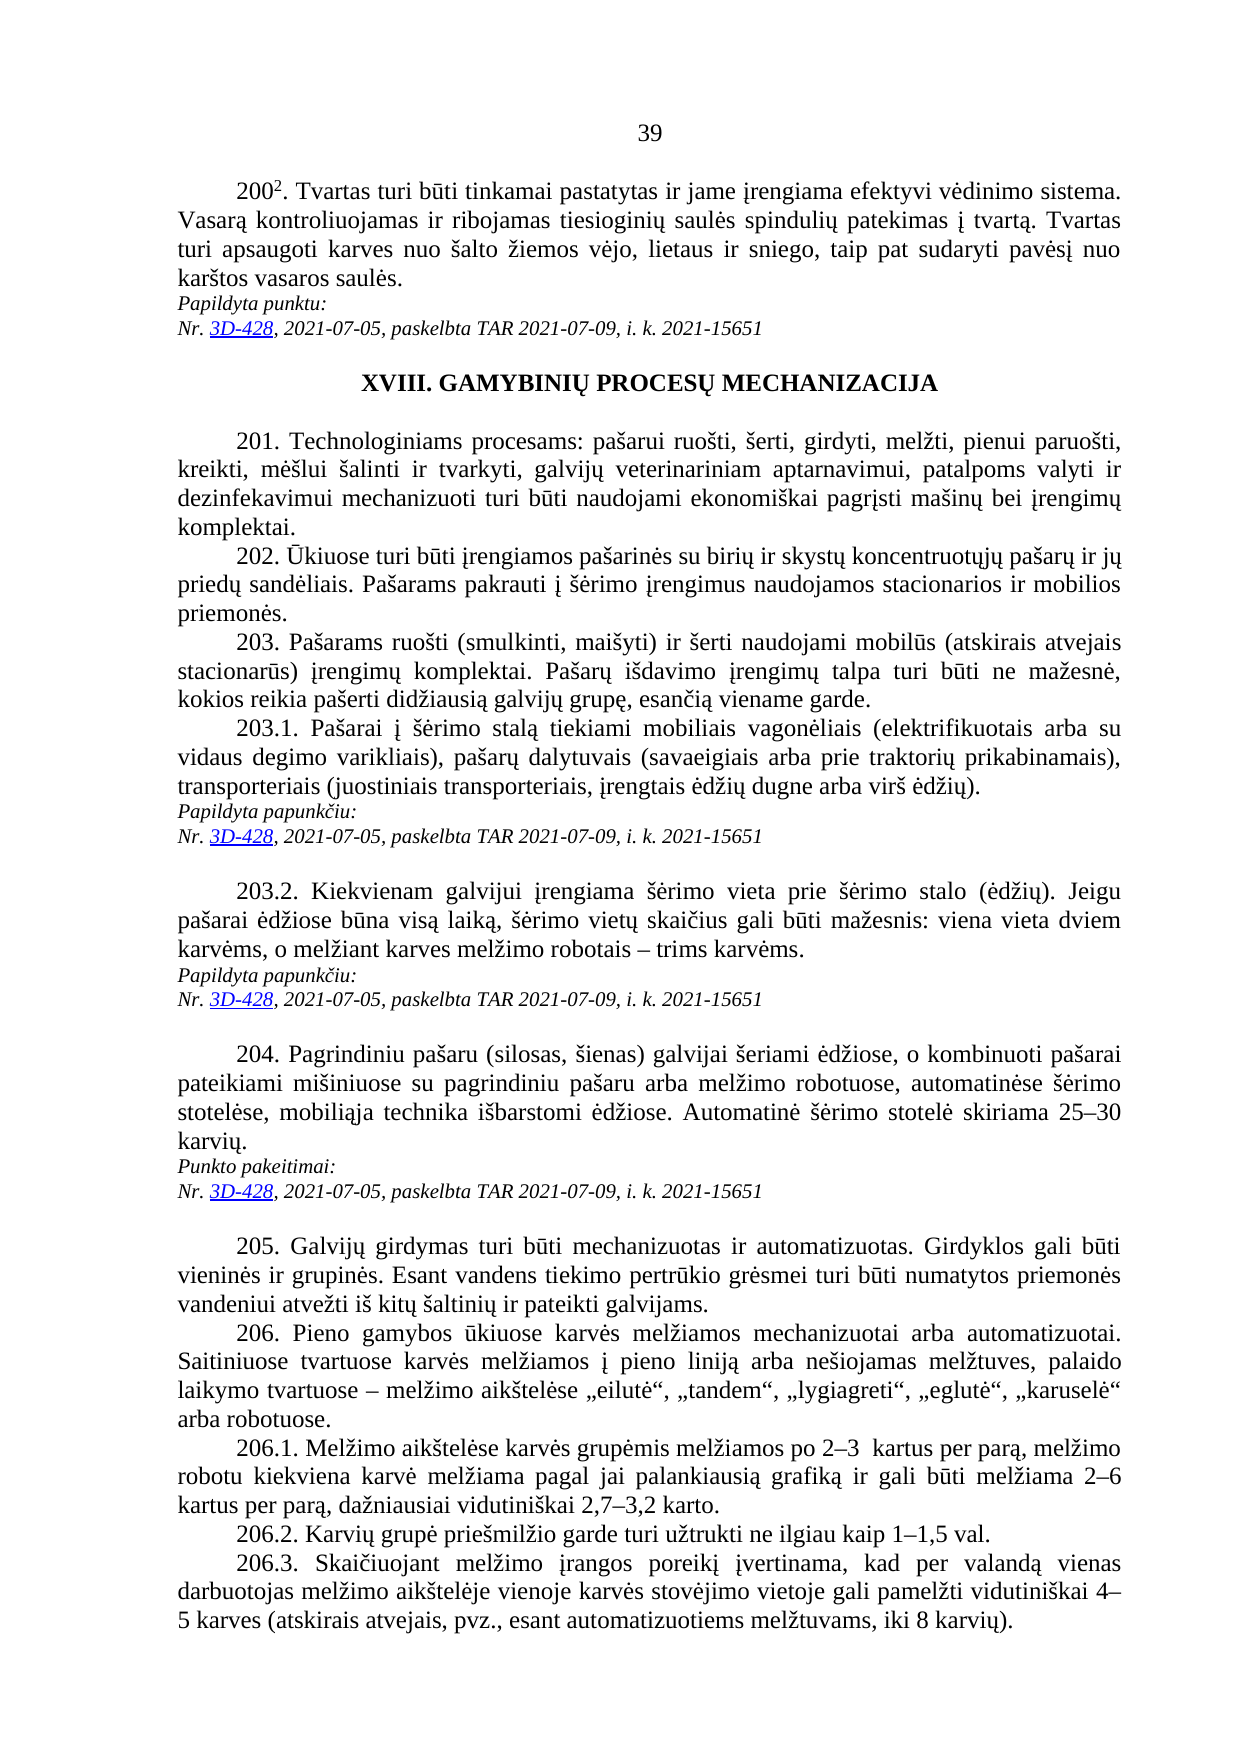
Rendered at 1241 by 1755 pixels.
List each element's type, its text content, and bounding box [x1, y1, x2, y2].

text 206.3. Skaičiuojant melžimo įrangos poreikį įvertinama, kad per valandą vienas darbuotojas melžimo aikštelėje vienoje karvės stovėjimo vietoje gali pamelžti vidutiniškai 4–5 karves (atskirais atvejais, pvz., esant automatizuotiems melžtuvams, iki 8 karvių). [177, 1548, 1122, 1634]
text 203. Pašarams ruošti (smulkinti, maišyti) ir šerti naudojami mobilūs (atskirais atvejais stacionarūs) įrengimų komplektai. Pašarų išdavimo įrengimų talpa turi būti ne mažesnė, kokios reikia pašerti didžiausią galvijų grupę, esančią viename garde. [177, 627, 1122, 713]
text Nr. 3D-428, 2021-07-05, paskelbta TAR 2021-07-09, i. k. 2021-15651 [177, 823, 1122, 848]
text Papildyta punktu: [177, 291, 1122, 315]
text 203.2. Kiekvienam galvijui įrengiama šėrimo vieta prie šėrimo stalo (ėdžių). Jeigu pašarai ėdžiose būna visą laiką, šėrimo vietų skaičius gali būti mažesnis: viena vieta dviem karvėms, o melžiant karves melžimo robotais – trims karvėms. [177, 876, 1122, 963]
text Punkto pakeitimai: [177, 1154, 1122, 1178]
text 202. Ūkiuose turi būti įrengiamos pašarinės su birių ir skystų koncentruotųjų pašarų ir jų priedų sandėliais. Pašarams pakrauti į šėrimo įrengimus naudojamos stacionarios ir mobilios priemonės. [177, 541, 1122, 627]
text 204. Pagrindiniu pašaru (silosas, šienas) galvijai šeriami ėdžiose, o kombinuoti pašarai pateikiami mišiniuose su pagrindiniu pašaru arba melžimo robotuose, automatinėse šėrimo stotelėse, mobiliąja technika išbarstomi ėdžiose. Automatinė šėrimo stotelė skiriama 25–30 karvių. [177, 1039, 1122, 1154]
text XVIII. GAMYBINIŲ PROCESŲ MECHANIZACIJA [177, 368, 1122, 397]
text Nr. 3D-428, 2021-07-05, paskelbta TAR 2021-07-09, i. k. 2021-15651 [177, 1178, 1122, 1203]
text Papildyta papunkčiu: [177, 963, 1122, 987]
text 2002. Tvartas turi būti tinkamai pastatytas ir jame įrengiama efektyvi vėdinimo sistema. Vasarą kontroliuojamas ir ribojamas tiesioginių saulės spindulių patekimas į tvartą. Tvartas turi apsaugoti karves nuo šalto žiemos vėjo, lietaus ir sniego, taip pat sudaryti pavėsį nuo karštos vasaros saulės. [177, 176, 1122, 291]
text 206.1. Melžimo aikštelėse karvės grupėmis melžiamos po 2–3 kartus per parą, melžimo robotu kiekviena karvė melžiama pagal jai palankiausią grafiką ir gali būti melžiama 2–6 kartus per parą, dažniausiai vidutiniškai 2,7–3,2 karto. [177, 1433, 1122, 1519]
text Papildyta papunkčiu: [177, 799, 1122, 823]
text 206. Pieno gamybos ūkiuose karvės melžiamos mechanizuotai arba automatizuotai. Saitiniuose tvartuose karvės melžiamos į pieno liniją arba nešiojamas melžtuves, palaido laikymo tvartuose – melžimo aikštelėse „eilutė“, „tandem“, „lygiagreti“, „eglutė“, „karuselė“ arba robotuose. [177, 1318, 1122, 1433]
text Nr. 3D-428, 2021-07-05, paskelbta TAR 2021-07-09, i. k. 2021-15651 [177, 987, 1122, 1011]
text 203.1. Pašarai į šėrimo stalą tiekiami mobiliais vagonėliais (elektrifikuotais arba su vidaus degimo varikliais), pašarų dalytuvais (savaeigiais arba prie traktorių prikabinamais), transporteriais (juostiniais transporteriais, įrengtais ėdžių dugne arba virš ėdžių). [177, 713, 1122, 799]
text 206.2. Karvių grupė priešmilžio garde turi užtrukti ne ilgiau kaip 1–1,5 val. [177, 1519, 1122, 1548]
text Nr. 3D-428, 2021-07-05, paskelbta TAR 2021-07-09, i. k. 2021-15651 [177, 315, 1122, 339]
text 201. Technologiniams procesams: pašarui ruošti, šerti, girdyti, melžti, pienui paruošti, kreikti, mėšlui šalinti ir tvarkyti, galvijų veterinariniam aptarnavimui, patalpoms valyti ir dezinfekavimui mechanizuoti turi būti naudojami ekonomiškai pagrįsti mašinų bei įrengimų komplektai. [177, 426, 1122, 541]
text 205. Galvijų girdymas turi būti mechanizuotas ir automatizuotas. Girdyklos gali būti vieninės ir grupinės. Esant vandens tiekimo pertrūkio grėsmei turi būti numatytos priemonės vandeniui atvežti iš kitų šaltinių ir pateikti galvijams. [177, 1231, 1122, 1318]
